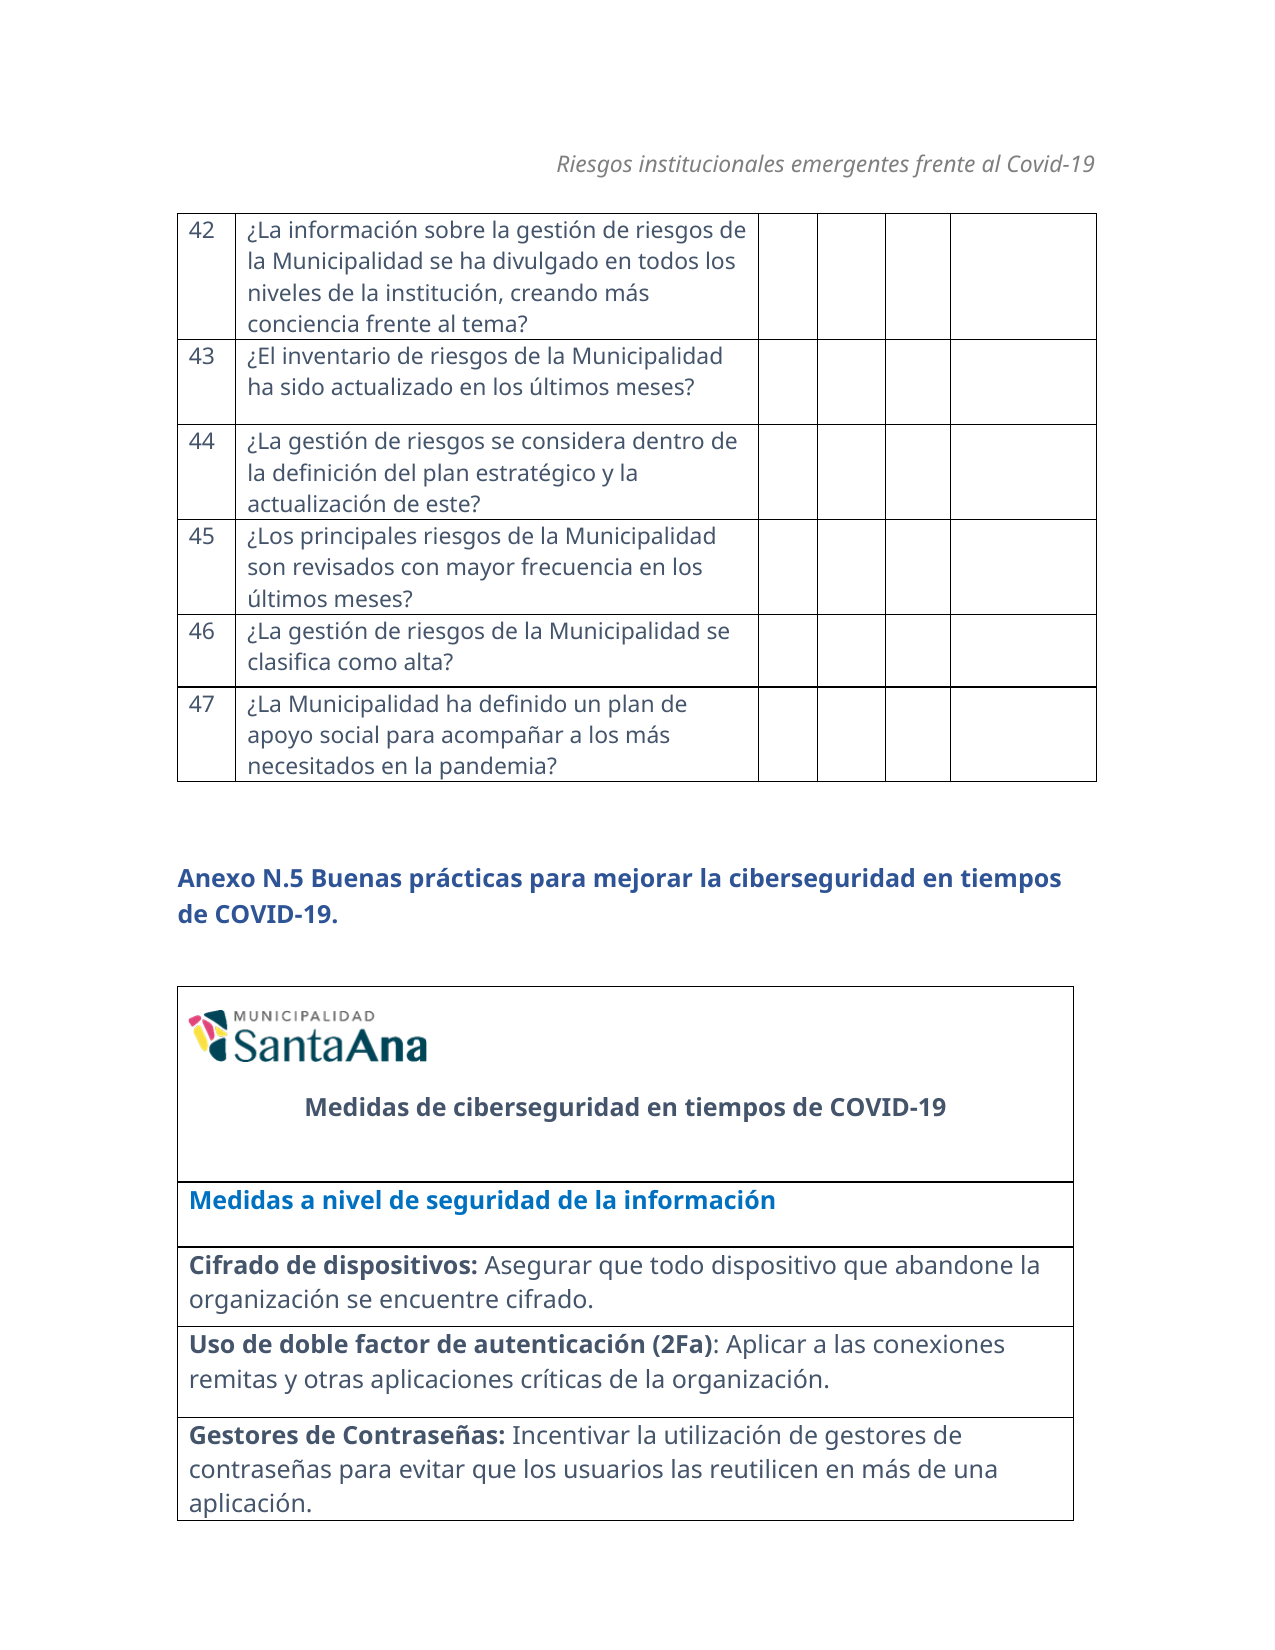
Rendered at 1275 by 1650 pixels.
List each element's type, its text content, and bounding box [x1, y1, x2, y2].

table_cell [951, 214, 1096, 339]
table_cell [759, 688, 817, 781]
table_cell [759, 615, 817, 686]
table_cell [818, 615, 885, 686]
table_cell [951, 688, 1096, 781]
table_cell Uso de doble factor de autenticación (2Fa): Aplicar a las conexiones remitas y otras aplicaciones críticas de la organización. [178, 1327, 1073, 1417]
table_cell [818, 688, 885, 781]
table_cell [886, 425, 950, 519]
table_cell [886, 214, 950, 339]
table_cell [886, 520, 950, 614]
table_cell ¿La información sobre la gestión de riesgos de la Municipalidad se ha divulgado en todos los niveles de la institución, creando más conciencia frente al tema? [236, 214, 758, 339]
table_cell ¿Los principales riesgos de la Municipalidad son revisados con mayor frecuencia en los últimos meses? [236, 520, 758, 614]
table_cell 43 [178, 340, 235, 424]
table_cell [886, 615, 950, 686]
table_cell [886, 340, 950, 424]
table_cell [951, 340, 1096, 424]
table_cell [951, 520, 1096, 614]
table_cell ¿La Municipalidad ha definido un plan de apoyo social para acompañar a los más necesitados en la pandemia? [236, 688, 758, 781]
table_cell Medidas a nivel de seguridad de la información [178, 1183, 1073, 1246]
subtitle Anexo N.5 Buenas prácticas para mejorar la ciberseguridad en tiempos de COVID-19. [177, 860, 1098, 931]
table_cell [818, 214, 885, 339]
table_cell 44 [178, 425, 235, 519]
table_cell Cifrado de dispositivos: Asegurar que todo dispositivo que abandone la organización se encuentre cifrado. [178, 1248, 1073, 1326]
table_cell [759, 214, 817, 339]
table_cell [818, 340, 885, 424]
table_cell [818, 425, 885, 519]
table_cell [951, 425, 1096, 519]
table_cell ¿El inventario de riesgos de la Municipalidad ha sido actualizado en los últimos meses? [236, 340, 758, 424]
table_cell [886, 688, 950, 781]
table_cell Gestores de Contraseñas: Incentivar la utilización de gestores de contraseñas para evitar que los usuarios las reutilicen en más de una aplicación. [178, 1418, 1073, 1520]
table_cell 46 [178, 615, 235, 686]
table_cell 42 [178, 214, 235, 339]
table_header Medidas de ciberseguridad en tiempos de COVID-19 [178, 987, 1073, 1181]
table_cell [759, 340, 817, 424]
table_cell 47 [178, 688, 235, 781]
table_cell 45 [178, 520, 235, 614]
table_cell [818, 520, 885, 614]
table_cell [759, 425, 817, 519]
table_cell [951, 615, 1096, 686]
table_cell [759, 520, 817, 614]
table_cell ¿La gestión de riesgos se considera dentro de la definición del plan estratégico y la actualización de este? [236, 425, 758, 519]
table_cell ¿La gestión de riesgos de la Municipalidad se clasifica como alta? [236, 615, 758, 686]
